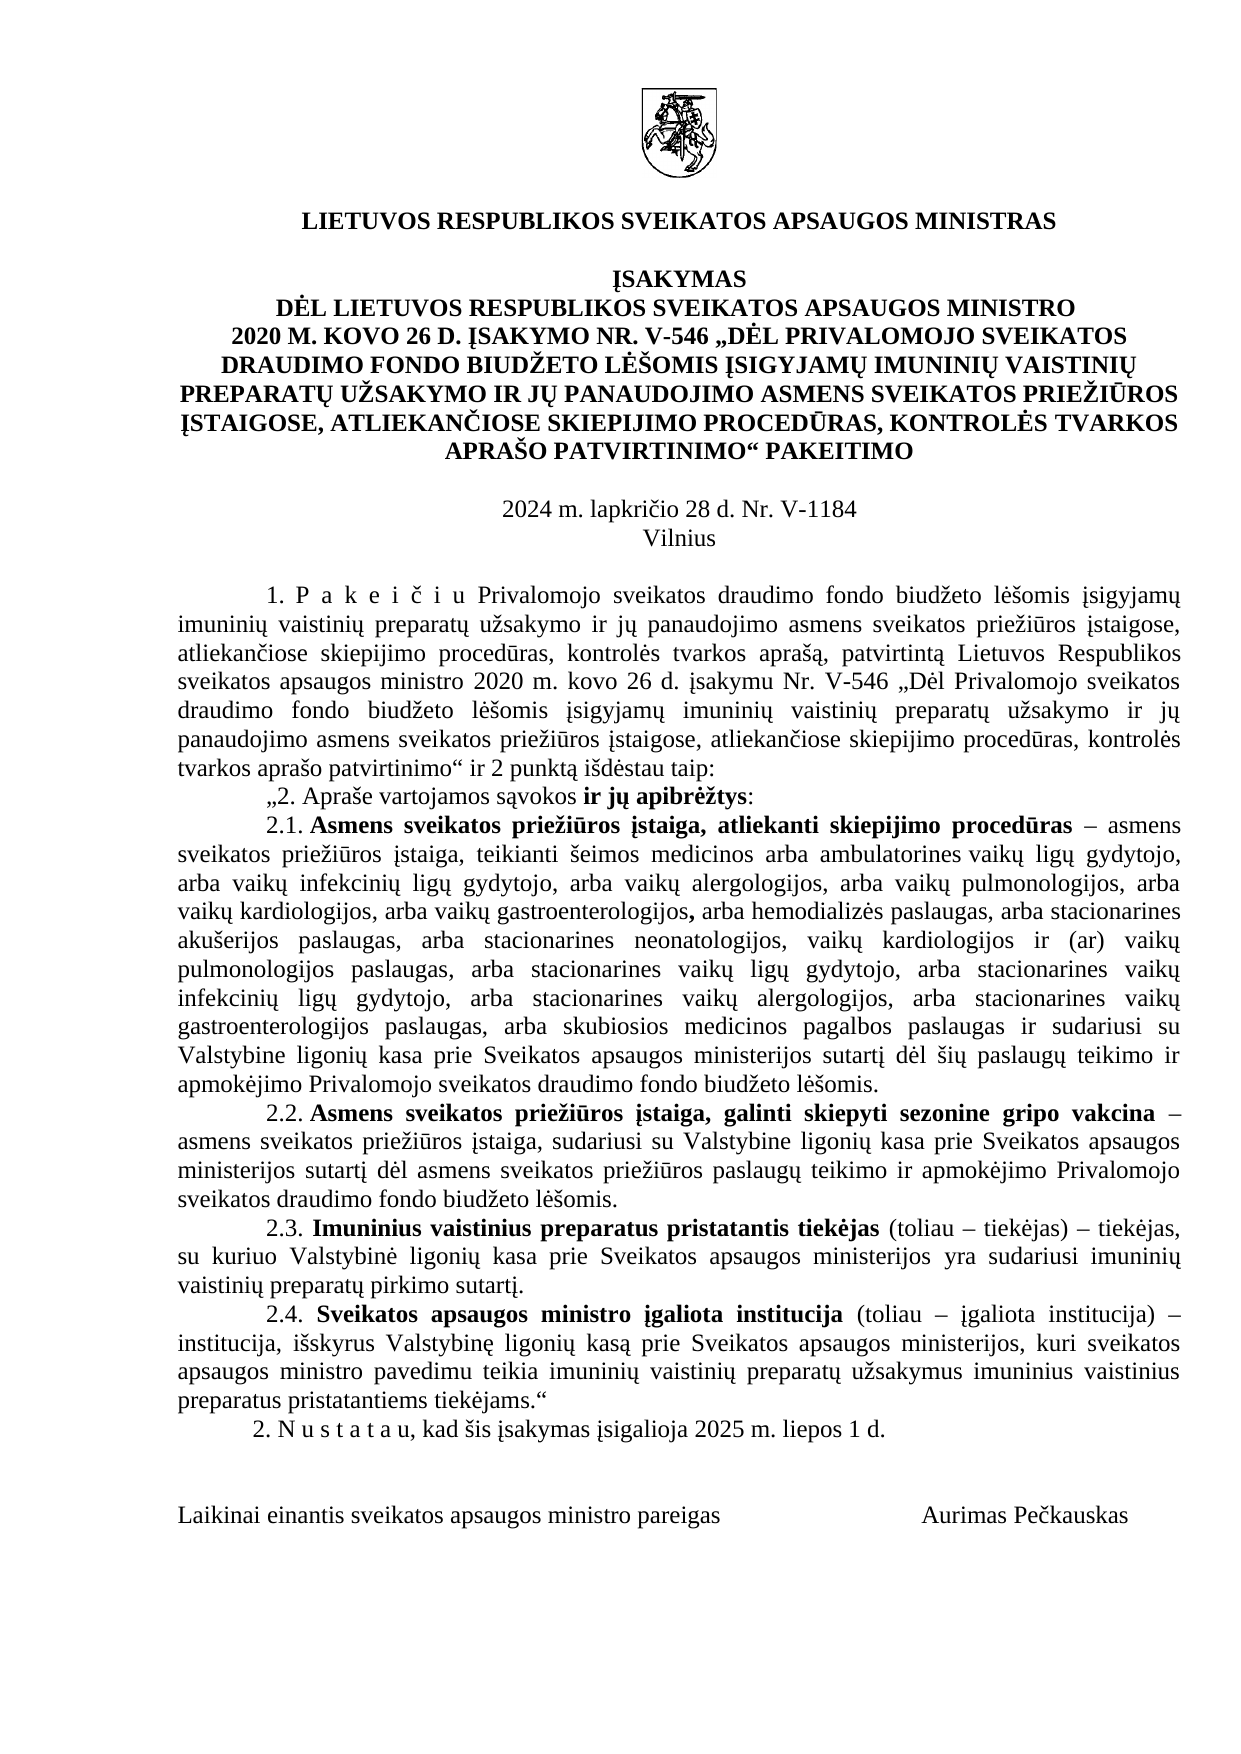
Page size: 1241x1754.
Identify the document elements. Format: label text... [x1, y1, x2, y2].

text 2.4. Sveikatos apsaugos ministro įgaliota institucija (toliau – įgaliota institucija) – institucija, išskyrus Valstybinę ligonių kasą prie Sveikatos apsaugos ministerijos, kuri sveikatos apsaugos ministro pavedimu teikia imuninių vaistinių preparatų užsakymus imuninius vaistinius preparatus pristatantiems tiekėjams.“ [177, 1299, 1181, 1414]
text 2.2. Asmens sveikatos priežiūros įstaiga, galinti skiepyti sezonine gripo vakcina – asmens sveikatos priežiūros įstaiga, sudariusi su Valstybine ligonių kasa prie Sveikatos apsaugos ministerijos sutartį dėl asmens sveikatos priežiūros paslaugų teikimo ir apmokėjimo Privalomojo sveikatos draudimo fondo biudžeto lėšomis. [177, 1098, 1181, 1213]
text DĖL LIETUVOS RESPUBLIKOS SVEIKATOS APSAUGOS MINISTRO [177, 293, 1181, 321]
text ĮSAKYMAS [177, 264, 1181, 293]
text 1. P a k e i č i u Privalomojo sveikatos draudimo fondo biudžeto lėšomis įsigyjamų imuninių vaistinių preparatų užsakymo ir jų panaudojimo asmens sveikatos priežiūros įstaigose, atliekančiose skiepijimo procedūras, kontrolės tvarkos aprašą, patvirtintą Lietuvos Respublikos sveikatos apsaugos ministro 2020 m. kovo 26 d. įsakymu Nr. V-546 „Dėl Privalomojo sveikatos draudimo fondo biudžeto lėšomis įsigyjamų imuninių vaistinių preparatų užsakymo ir jų panaudojimo asmens sveikatos priežiūros įstaigose, atliekančiose skiepijimo procedūras, kontrolės tvarkos aprašo patvirtinimo“ ir 2 punktą išdėstau taip: [177, 580, 1181, 781]
text 2. N u s t a t a u, kad šis įsakymas įsigalioja 2025 m. liepos 1 d. [177, 1414, 1181, 1443]
text Vilnius [177, 523, 1181, 551]
text 2.3. Imuninius vaistinius preparatus pristatantis tiekėjas (toliau – tiekėjas) – tiekėjas, su kuriuo Valstybinė ligonių kasa prie Sveikatos apsaugos ministerijos yra sudariusi imuninių vaistinių preparatų pirkimo sutartį. [177, 1213, 1181, 1299]
text Laikinai einantis sveikatos apsaugos ministro pareigas Aurimas Pečkauskas [177, 1500, 1181, 1529]
text 2024 m. lapkričio 28 d. Nr. V-1184 [177, 494, 1181, 523]
text „2. Apraše vartojamos sąvokos ir jų apibrėžtys: [177, 781, 1181, 810]
text 2.1. Asmens sveikatos priežiūros įstaiga, atliekanti skiepijimo procedūras – asmens sveikatos priežiūros įstaiga, teikianti šeimos medicinos arba ambulatorines vaikų ligų gydytojo, arba vaikų infekcinių ligų gydytojo, arba vaikų alergologijos, arba vaikų pulmonologijos, arba vaikų kardiologijos, arba vaikų gastroenterologijos, arba hemodializės paslaugas, arba stacionarines akušerijos paslaugas, arba stacionarines neonatologijos, vaikų kardiologijos ir (ar) vaikų pulmonologijos paslaugas, arba stacionarines vaikų ligų gydytojo, arba stacionarines vaikų infekcinių ligų gydytojo, arba stacionarines vaikų alergologijos, arba stacionarines vaikų gastroenterologijos paslaugas, arba skubiosios medicinos pagalbos paslaugas ir sudariusi su Valstybine ligonių kasa prie Sveikatos apsaugos ministerijos sutartį dėl šių paslaugų teikimo ir apmokėjimo Privalomojo sveikatos draudimo fondo biudžeto lėšomis. [177, 810, 1181, 1098]
text 2020 M. KOVO 26 D. ĮSAKYMO NR. V-546 „DĖL PRIVALOMOJO SVEIKATOS DRAUDIMO FONDO BIUDŽETO LĖŠOMIS ĮSIGYJAMŲ IMUNINIŲ VAISTINIŲ PREPARATŲ UŽSAKYMO IR JŲ PANAUDOJIMO ASMENS SVEIKATOS PRIEŽIŪROS ĮSTAIGOSE, ATLIEKANČIOSE SKIEPIJIMO PROCEDŪRAS, KONTROLĖS TVARKOS APRAŠO PATVIRTINIMO“ PAKEITIMO [177, 321, 1181, 465]
text LIETUVOS RESPUBLIKOS SVEIKATOS APSAUGOS MINISTRAS [177, 206, 1181, 235]
